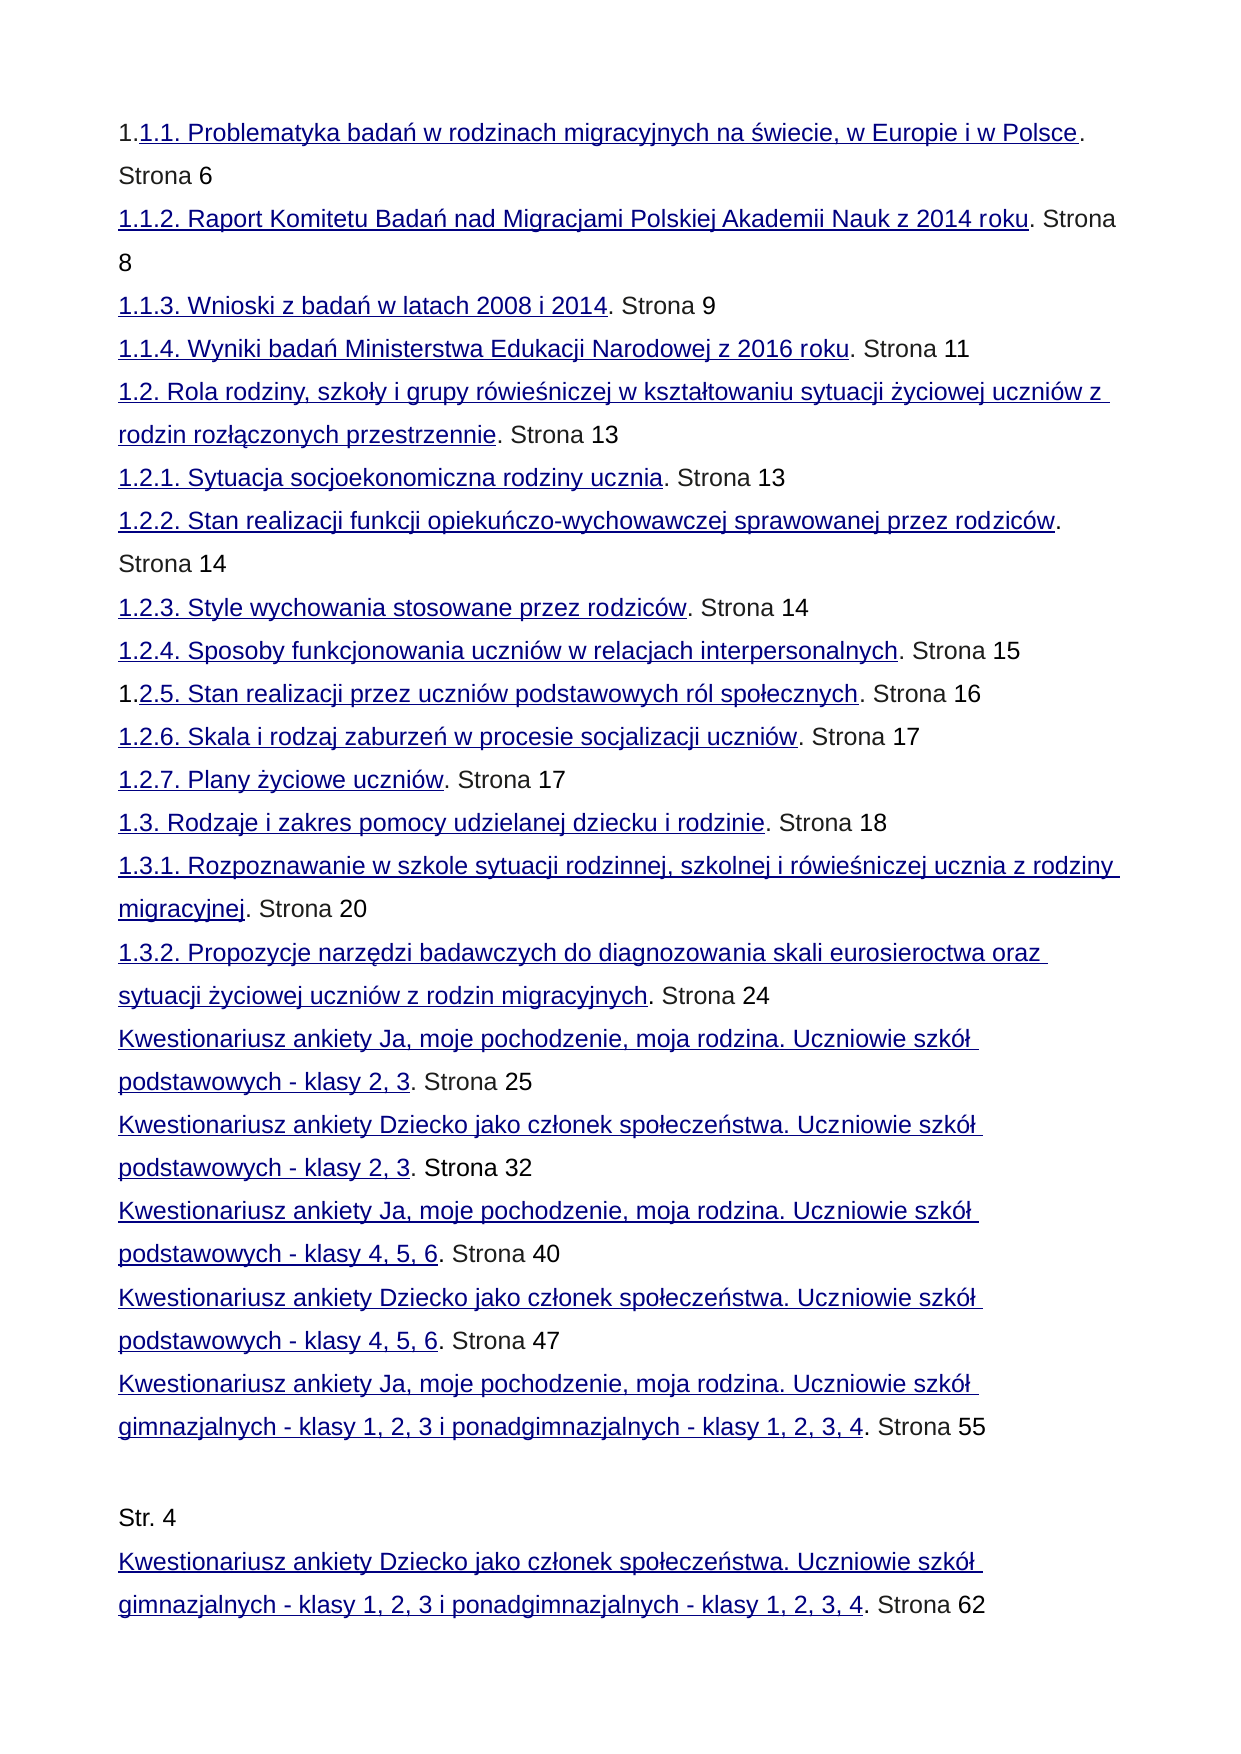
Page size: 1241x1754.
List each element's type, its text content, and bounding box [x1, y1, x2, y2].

text 1.1.1. Problematyka badań w rodzinach migracyjnych na świecie, w Europie i w Polsce. Strona 6 [118, 118, 1122, 190]
text 1.2.7. Plany życiowe uczniów. Strona 17 [118, 765, 1122, 794]
text Kwestionariusz ankiety Dziecko jako członek społeczeństwa. Uczniowie szkół podstawowych - klasy 2, 3. Strona 32 [118, 1110, 1122, 1182]
text 1.3.1. Rozpoznawanie w szkole sytuacji rodzinnej, szkolnej i rówieśniczej ucznia z rodziny migracyjnej. Strona 20 [118, 851, 1122, 923]
text 1.1.2. Raport Komitetu Badań nad Migracjami Polskiej Akademii Nauk z 2014 roku. Strona 8 [118, 204, 1122, 276]
text 1.1.4. Wyniki badań Ministerstwa Edukacji Narodowej z 2016 roku. Strona 11 [118, 334, 1122, 362]
text 1.2.6. Skala i rodzaj zaburzeń w procesie socjalizacji uczniów. Strona 17 [118, 722, 1122, 751]
text Kwestionariusz ankiety Ja, moje pochodzenie, moja rodzina. Uczniowie szkół podstawowych - klasy 4, 5, 6. Strona 40 [118, 1196, 1122, 1268]
text Kwestionariusz ankiety Ja, moje pochodzenie, moja rodzina. Uczniowie szkół gimnazjalnych - klasy 1, 2, 3 i ponadgimnazjalnych - klasy 1, 2, 3, 4. Strona 55 [118, 1369, 1122, 1441]
text Str. 4 [118, 1503, 1122, 1532]
text 1.2. Rola rodziny, szkoły i grupy rówieśniczej w kształtowaniu sytuacji życiowej uczniów z rodzin rozłączonych przestrzennie. Strona 13 [118, 377, 1122, 449]
text Kwestionariusz ankiety Ja, moje pochodzenie, moja rodzina. Uczniowie szkół podstawowych - klasy 2, 3. Strona 25 [118, 1024, 1122, 1096]
text Kwestionariusz ankiety Dziecko jako członek społeczeństwa. Uczniowie szkół podstawowych - klasy 4, 5, 6. Strona 47 [118, 1282, 1122, 1354]
text 1.2.2. Stan realizacji funkcji opiekuńczo-wychowawczej sprawowanej przez rodziców. Strona 14 [118, 506, 1122, 578]
text 1.2.5. Stan realizacji przez uczniów podstawowych ról społecznych. Strona 16 [118, 679, 1122, 707]
text 1.2.1. Sytuacja socjoekonomiczna rodziny ucznia. Strona 13 [118, 463, 1122, 492]
text 1.1.3. Wnioski z badań w latach 2008 i 2014. Strona 9 [118, 291, 1122, 319]
text 1.2.4. Sposoby funkcjonowania uczniów w relacjach interpersonalnych. Strona 15 [118, 636, 1122, 664]
text Kwestionariusz ankiety Dziecko jako członek społeczeństwa. Uczniowie szkół gimnazjalnych - klasy 1, 2, 3 i ponadgimnazjalnych - klasy 1, 2, 3, 4. Strona 62 [118, 1547, 1122, 1618]
text 1.2.3. Style wychowania stosowane przez rodziców. Strona 14 [118, 592, 1122, 621]
text 1.3. Rodzaje i zakres pomocy udzielanej dziecku i rodzinie. Strona 18 [118, 808, 1122, 837]
text 1.3.2. Propozycje narzędzi badawczych do diagnozowania skali eurosieroctwa oraz sytuacji życiowej uczniów z rodzin migracyjnych. Strona 24 [118, 937, 1122, 1009]
